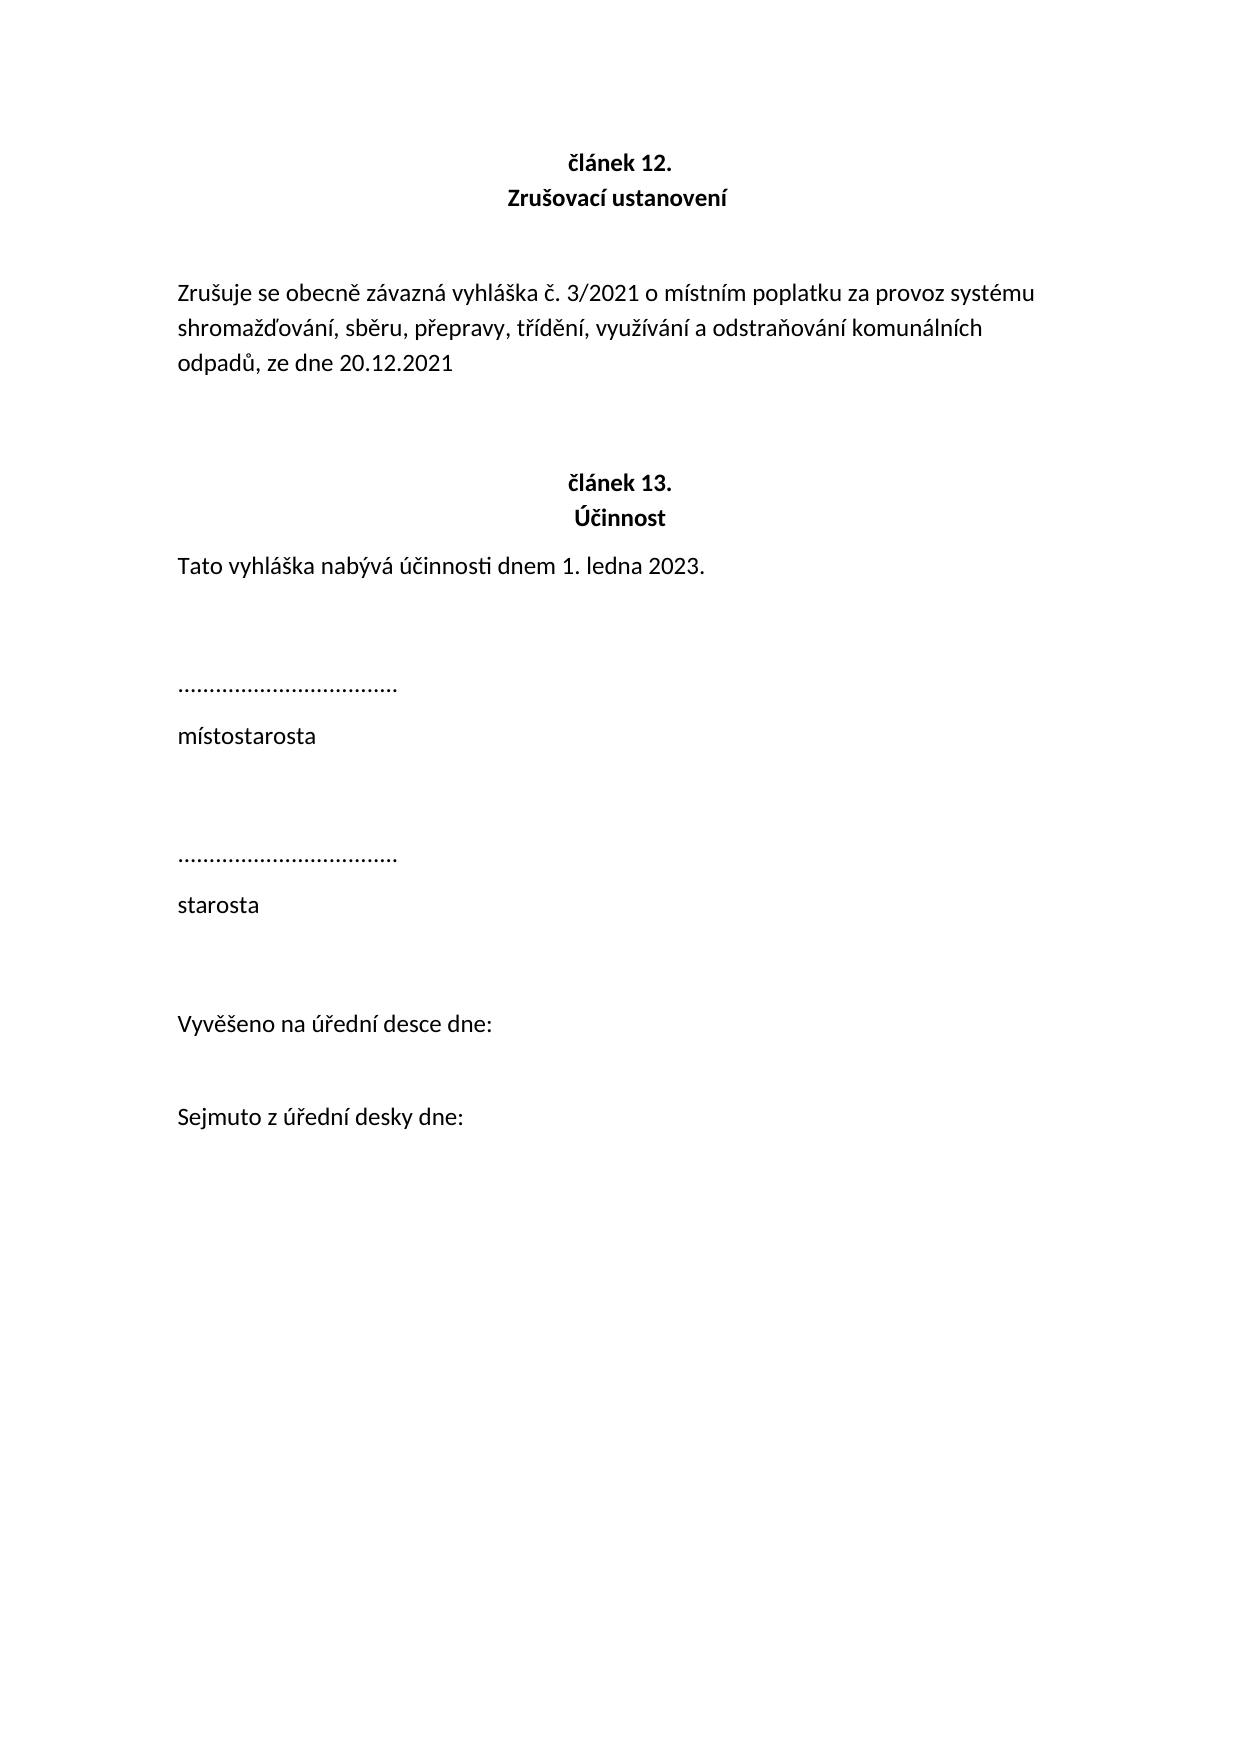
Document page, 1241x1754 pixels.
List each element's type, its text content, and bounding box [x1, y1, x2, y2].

text Účinnost [177, 503, 1063, 533]
text místostarosta [177, 720, 1063, 750]
text článek 13. [177, 468, 1063, 498]
text starosta [177, 889, 1063, 920]
text ................................... [177, 838, 1063, 869]
text Zrušuje se obecně závazná vyhláška č. 3/2021 o místním poplatku za provoz systému shromažďování, sběru, přepravy, třídění, využívání a odstraňování komunálních odpadů, ze dne 20.12.2021 [177, 278, 1063, 378]
text Sejmuto z úřední desky dne: [177, 1101, 1063, 1131]
text Zrušovací ustanovení [177, 183, 1063, 213]
text Tato vyhláška nabývá účinnosti dnem 1. ledna 2023. [177, 550, 1063, 581]
text článek 12. [177, 148, 1063, 178]
text ................................... [177, 668, 1063, 699]
text Vyvěšeno na úřední desce dne: [177, 1008, 1063, 1038]
